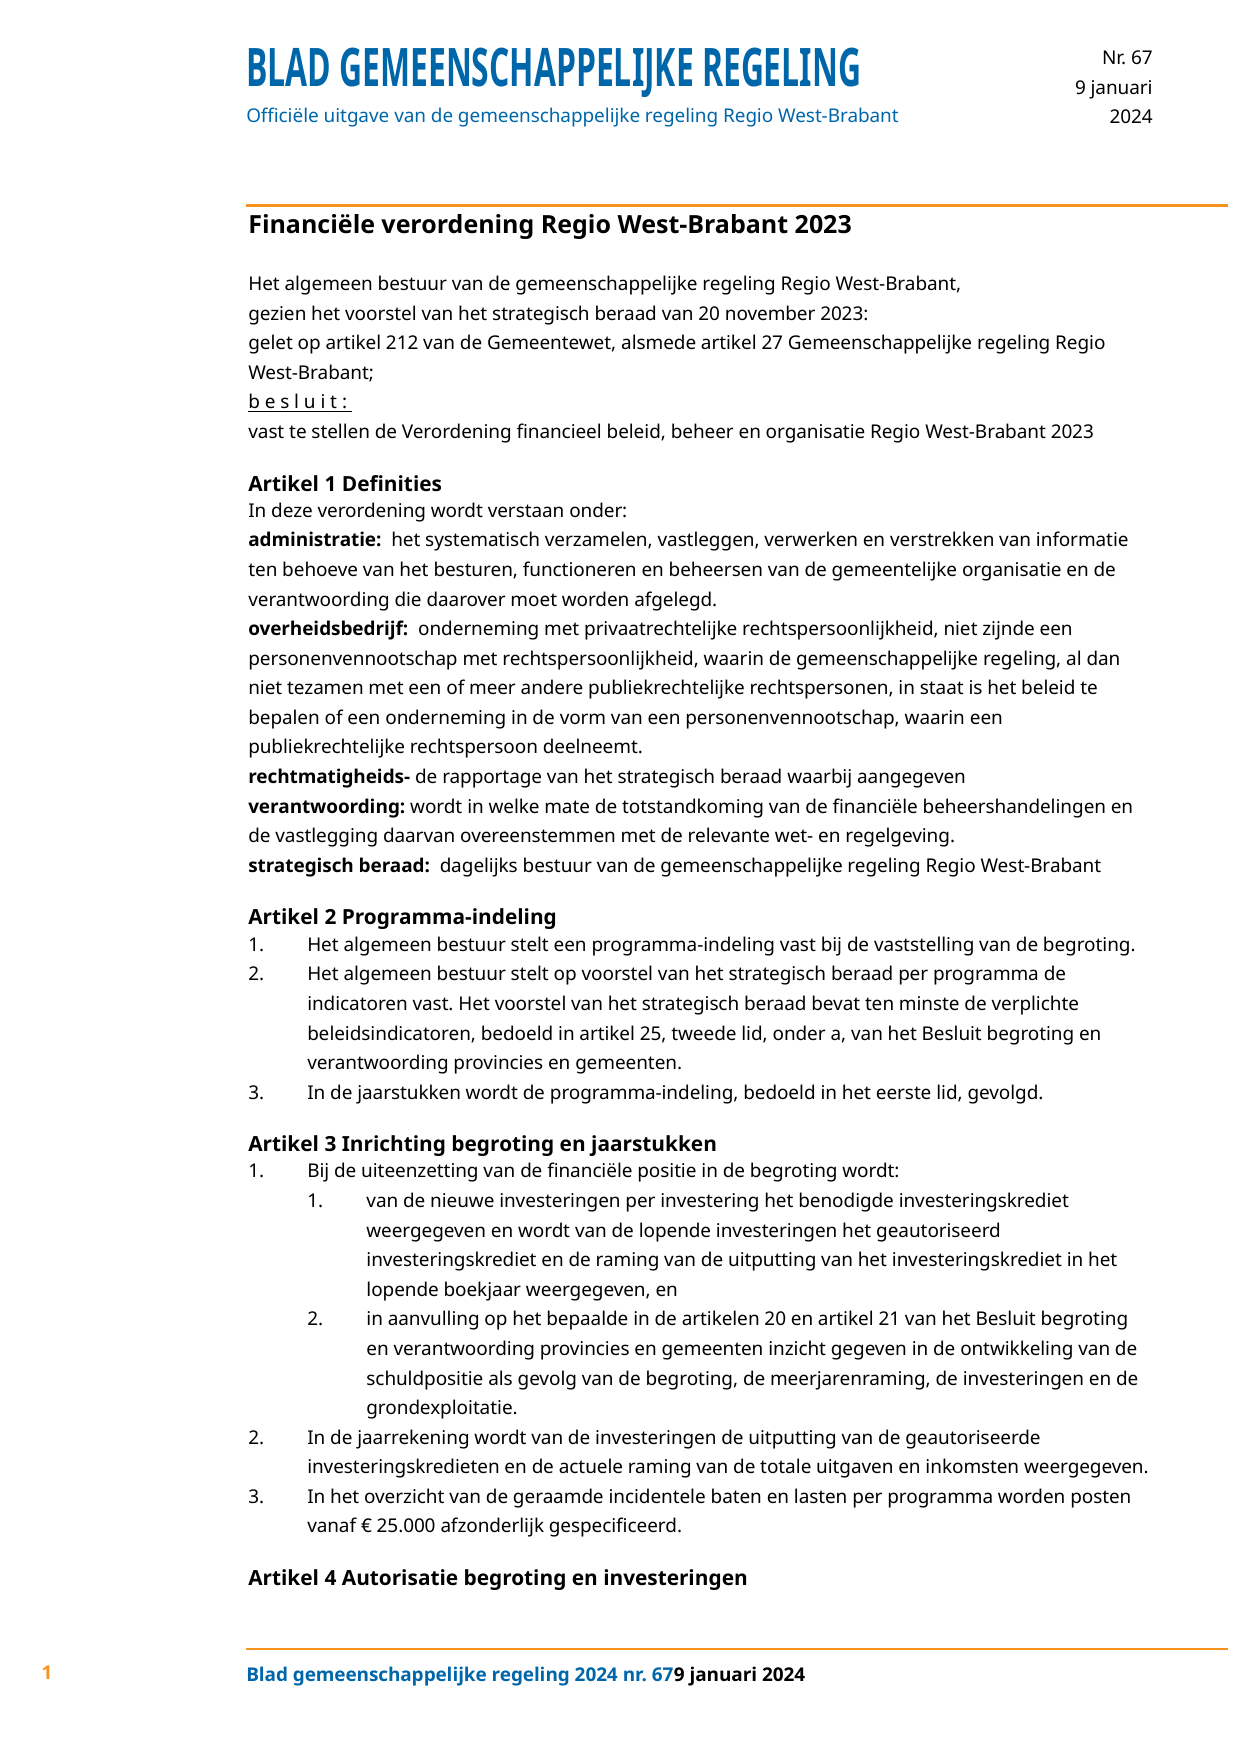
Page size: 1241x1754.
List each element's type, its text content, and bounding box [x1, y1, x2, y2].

text In deze verordening wordt verstaan onder: [248, 497, 1152, 523]
list in aanvulling op het bepaalde in de artikelen 20 en artikel 21 van het Besluit begroting en verantwoording provincies en gemeenten inzicht gegeven in de ontwikkeling van de schuldpositie als gevolg van de begroting, de meerjarenraming, de investeringen en de grondexploitatie. [307, 1306, 1152, 1420]
text rechtmatigheids- de rapportage van het strategisch beraad waarbij aangegeven [248, 763, 1152, 789]
text Artikel 1 Definities [248, 469, 1152, 497]
text verantwoording: wordt in welke mate de totstandkoming van de financiële beheershandelingen en de vastlegging daarvan overeenstemmen met de relevante wet- en regelgeving. [248, 793, 1152, 848]
text gelet op artikel 212 van de Gemeentewet, alsmede artikel 27 Gemeenschappelijke regeling Regio West-Brabant; [248, 329, 1152, 385]
picture [41, 47, 231, 172]
text vast te stellen de Verordening financieel beleid, beheer en organisatie Regio West-Brabant 2023 [248, 418, 1152, 444]
list In de jaarstukken wordt de programma-indeling, bedoeld in het eerste lid, gevolgd. [248, 1079, 1152, 1104]
text overheidsbedrijf: onderneming met privaatrechtelijke rechtspersoonlijkheid, niet zijnde een personenvennootschap met rechtspersoonlijkheid, waarin de gemeenschappelijke regeling, al dan niet tezamen met een of meer andere publiekrechtelijke rechtspersonen, in staat is het beleid te bepalen of een onderneming in de vorm van een personenvennootschap, waarin een publiekrechtelijke rechtspersoon deelneemt. [248, 615, 1152, 759]
text b e s l u i t : [248, 389, 1152, 414]
text gezien het voorstel van het strategisch beraad van 20 november 2023: [248, 300, 1152, 326]
list Het algemeen bestuur stelt een programma-indeling vast bij de vaststelling van de begroting. [248, 931, 1152, 957]
list In de jaarrekening wordt van de investeringen de uitputting van de geautoriseerde investeringskredieten en de actuele raming van de totale uitgaven en inkomsten weergegeven. [248, 1424, 1152, 1479]
list Bij de uiteenzetting van de financiële positie in de begroting wordt: [248, 1158, 1152, 1183]
text Artikel 4 Autorisatie begroting en investeringen [248, 1563, 1152, 1592]
text strategisch beraad: dagelijks bestuur van de gemeenschappelijke regeling Regio West-Brabant [248, 852, 1152, 878]
text Artikel 2 Programma-indeling [248, 902, 1152, 931]
list In het overzicht van de geraamde incidentele baten en lasten per programma worden posten vanaf € 25.000 afzonderlijk gespecificeerd. [248, 1483, 1152, 1538]
list van de nieuwe investeringen per investering het benodigde investeringskrediet weergegeven en wordt van de lopende investeringen het geautoriseerd investeringskrediet en de raming van de uitputting van het investeringskrediet in het lopende boekjaar weergegeven, en [307, 1187, 1152, 1302]
text administratie: het systematisch verzamelen, vastleggen, verwerken en verstrekken van informatie ten behoeve van het besturen, functioneren en beheersen van de gemeentelijke organisatie en de verantwoording die daarover moet worden afgelegd. [248, 527, 1152, 612]
list Het algemeen bestuur stelt op voorstel van het strategisch beraad per programma de indicatoren vast. Het voorstel van het strategisch beraad bevat ten minste de verplichte beleidsindicatoren, bedoeld in artikel 25, tweede lid, onder a, van het Besluit begroting en verantwoording provincies en gemeenten. [248, 961, 1152, 1075]
text Financiële verordening Regio West-Brabant 2023 [248, 207, 1152, 241]
text Artikel 3 Inrichting begroting en jaarstukken [248, 1129, 1152, 1158]
text Het algemeen bestuur van de gemeenschappelijke regeling Regio West-Brabant, [248, 270, 1152, 296]
